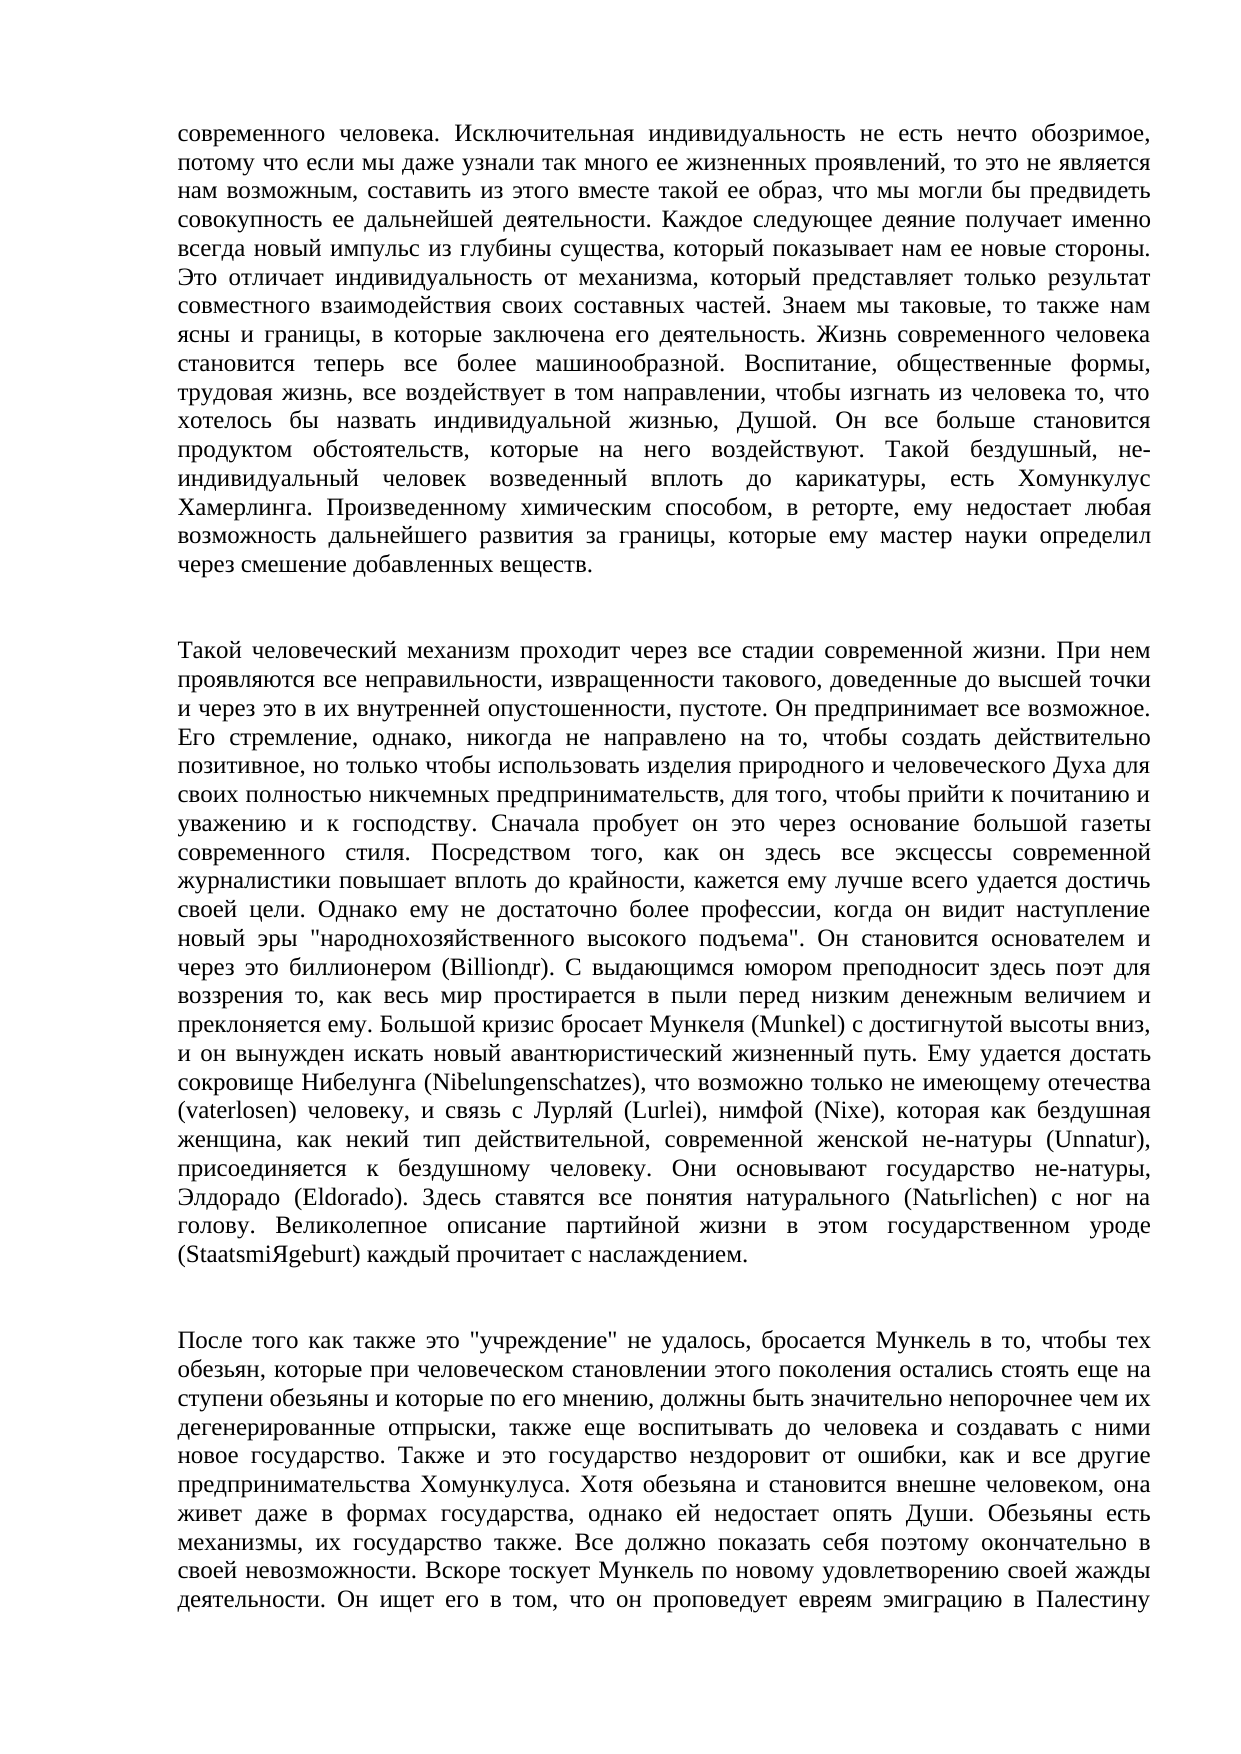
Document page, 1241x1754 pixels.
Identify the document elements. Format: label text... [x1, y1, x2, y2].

text После того как также это "учреждение" не удалось, бросается Мункель в то, чтобы тех обезьян, которые при человеческом становлении этого поколения остались стоять еще на ступени обезьяны и которые по его мнению, должны быть значительно непорочнее чем их дегенерированные отпрыски, также еще воспитывать до человека и создавать с ними новое государство. Также и это государство нездоровит от ошибки, как и все другие предпринимательства Хомункулуса. Хотя обезьяна и становится внешне человеком, она живет даже в формах государства, однако ей недостает опять Души. Обезьяны есть механизмы, их государство также. Все должно показать себя поэтому окончательно в своей невозможности. Вскоре тоскует Мункель по новому удовлетворению своей жажды деятельности. Он ищет его в том, что он проповедует евреям эмиграцию в Палестину [177, 1326, 1152, 1613]
text Такой человеческий механизм проходит через все стадии современной жизни. При нем проявляются все неправильности, извращенности такового, доведенные до высшей точки и через это в их внутренней опустошенности, пустоте. Он предпринимает все возможное. Его стремление, однако, никогда не направлено на то, чтобы создать действительно позитивное, но только чтобы использовать изделия природного и человеческого Духа для своих полностью никчемных предпринимательств, для того, чтобы прийти к почитанию и уважению и к господству. Сначала пробует он это через основание большой газеты современного стиля. Посредством того, как он здесь все эксцессы современной журналистики повышает вплоть до крайности, кажется ему лучше всего удается достичь своей цели. Однако ему не достаточно более профессии, когда он видит наступление новый эры "народнохозяйственного высокого подъема". Он становится основателем и через это биллионером (Billionдr). С выдающимся юмором преподносит здесь поэт для воззрения то, как весь мир простирается в пыли перед низким денежным величием и преклоняется ему. Большой кризис бросает Мункеля (Munkel) с достигнутой высоты вниз, и он вынужден искать новый авантюристический жизненный путь. Ему удается достать сокровище Нибелунга (Nibelungenschatzes), что возможно только не имеющему отечества (vaterlosen) человеку, и связь с Лурляй (Lurlei), нимфой (Nixe), которая как бездушная женщина, как некий тип действительной, современной женской не-натуры (Unnatur), присоединяется к бездушному человеку. Они основывают государство не-натуры, Элдорадо (Eldorado). Здесь ставятся все понятия натурального (Natьrlichen) с ног на голову. Великолепное описание партийной жизни в этом государственном уроде (StaatsmiЯgeburt) каждый прочитает с наслаждением. [177, 636, 1152, 1268]
text современного человека. Исключительная индивидуальность не есть нечто обозримое, потому что если мы даже узнали так много ее жизненных проявлений, то это не является нам возможным, составить из этого вместе такой ее образ, что мы могли бы предвидеть совокупность ее дальнейшей деятельности. Каждое следующее деяние получает именно всегда новый импульс из глубины существа, который показывает нам ее новые стороны. Это отличает индивидуальность от механизма, который представляет только результат совместного взаимодействия своих составных частей. Знаем мы таковые, то также нам ясны и границы, в которые заключена его деятельность. Жизнь современного человека становится теперь все более машинообразной. Воспитание, общественные формы, трудовая жизнь, все воздействует в том направлении, чтобы изгнать из человека то, что хотелось бы назвать индивидуальной жизнью, Душой. Он все больше становится продуктом обстоятельств, которые на него воздействуют. Такой бездушный, не-индивидуальный человек возведенный вплоть до карикатуры, есть Хомункулус Хамерлинга. Произведенному химическим способом, в реторте, ему недостает любая возможность дальнейшего развития за границы, которые ему мастер науки определил через смешение добавленных веществ. [177, 118, 1152, 578]
